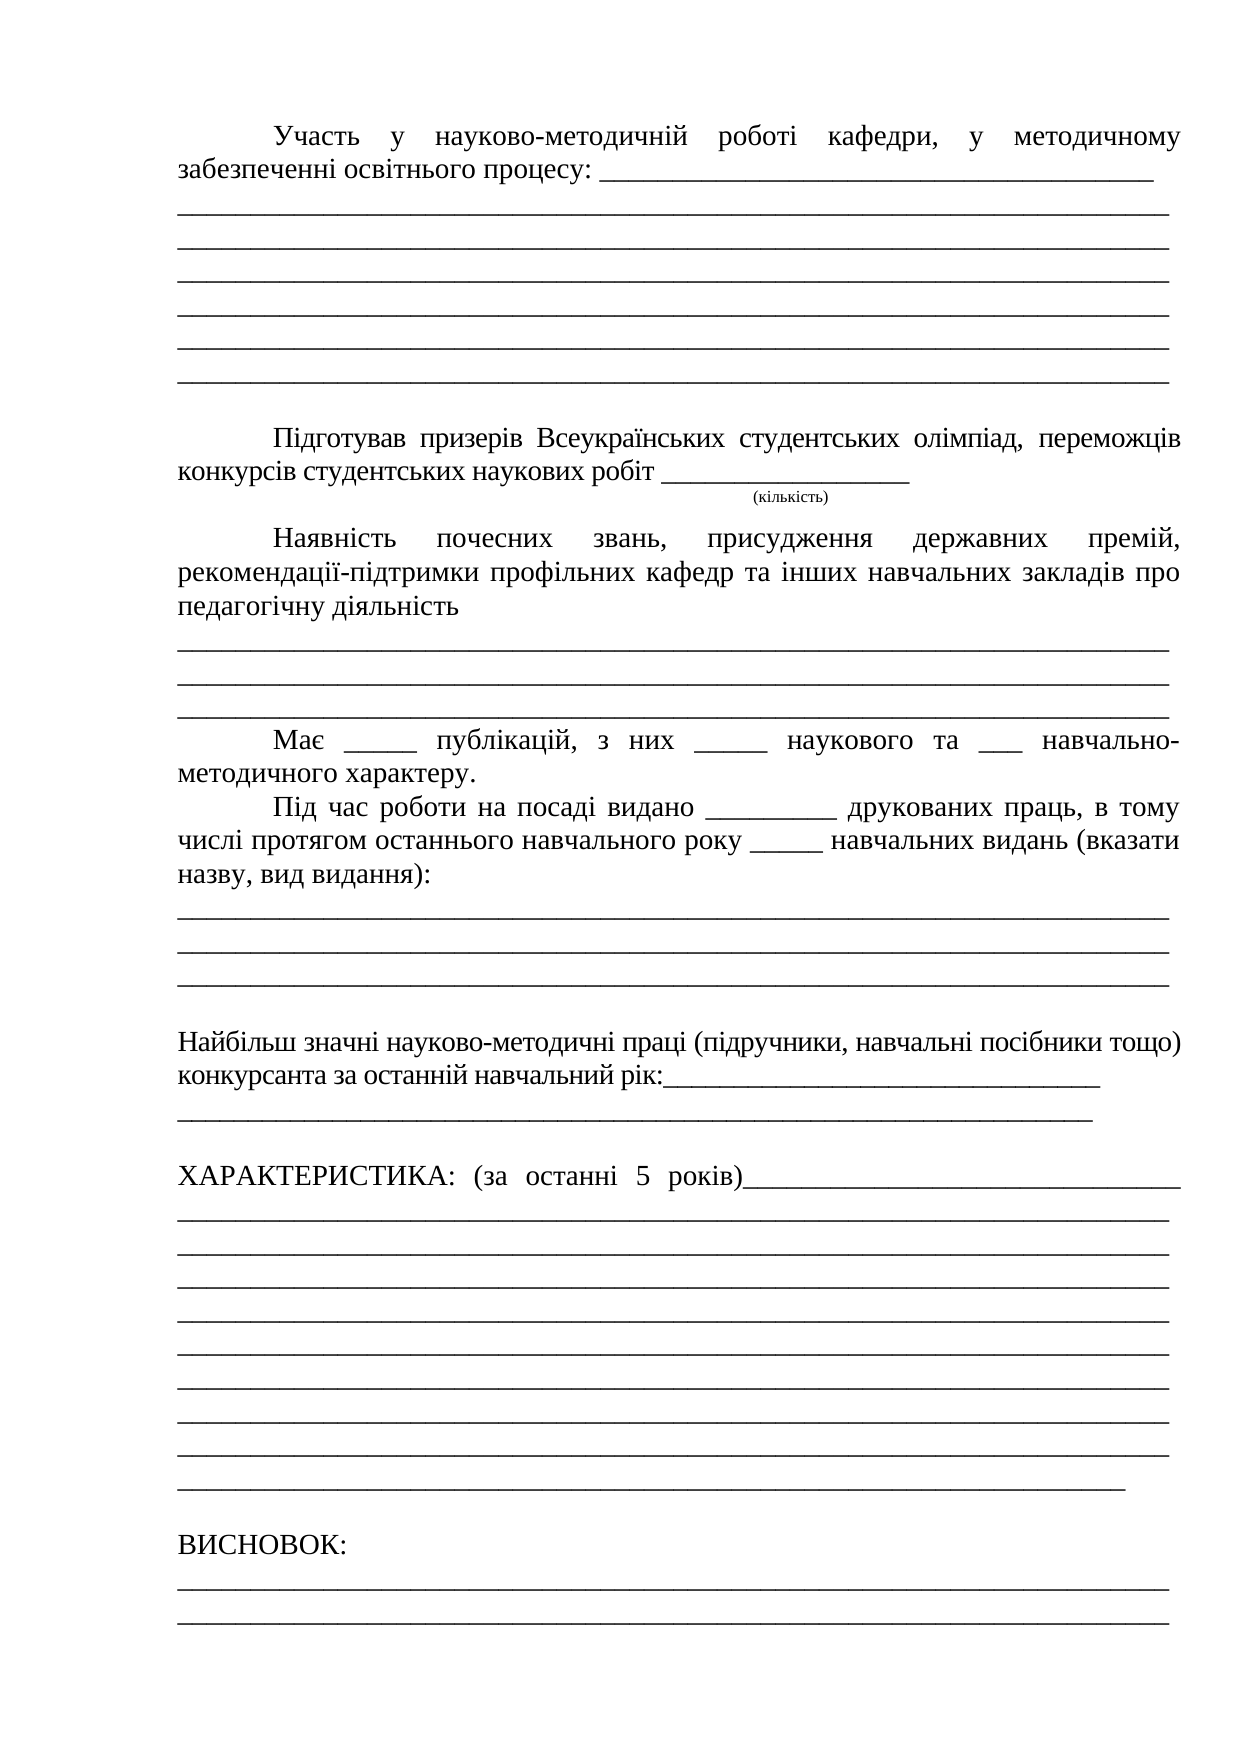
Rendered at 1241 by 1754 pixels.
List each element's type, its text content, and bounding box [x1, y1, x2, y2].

text Найбільш значні науково-методичні праці (підручники, навчальні посібники тощо) конкурсанта за останній навчальний рік:_______________________________ [177, 1024, 1181, 1091]
text _________________________________________________________________ [177, 1091, 1181, 1124]
text ________________________________________________________________________________________________________________________________________ [177, 655, 1181, 722]
text ____________________________________________________________________ [177, 185, 1181, 219]
text Участь у науково-методичній роботі кафедри, у методичному забезпеченні освітнього процесу: ______________________________________ [177, 118, 1181, 185]
text Має _____ публікацій, з них _____ наукового та ___ навчально-методичного характеру. [177, 722, 1181, 789]
text ____________________________________________________________________ [177, 353, 1181, 386]
text ВИСНОВОК: ________________________________________________________________________________________________________________________________________ [177, 1527, 1181, 1627]
text ____________________________________________________________________ [177, 621, 1181, 655]
text ХАРАКТЕРИСТИКА: (за останні 5 років)______________________________ _________________________________________________________________________________________________________________________________________________________________________________________________________________________________________________________________________________________________________________________________________________________________________________________________________________________________________________________________________________________________________________________________________________________________________________________________________________________________ [177, 1158, 1181, 1493]
text ____________________________________________________________________________________________________________________________________________________________________________________________________________ [177, 889, 1181, 990]
text ____________________________________________________________________ [177, 252, 1181, 286]
text ____________________________________________________________________ [177, 319, 1181, 353]
text (кількість) [517, 487, 1181, 521]
text ____________________________________________________________________ [177, 286, 1181, 319]
text ____________________________________________________________________ [177, 219, 1181, 252]
text Наявність почесних звань, присудження державних премій, рекомендації-підтримки профільних кафедр та інших навчальних закладів про педагогічну діяльність [177, 521, 1181, 621]
text Підготував призерів Всеукраїнських студентських олімпіад, переможців конкурсів студентських наукових робіт _________________. [177, 420, 1181, 487]
text Під час роботи на посаді видано _________ друкованих праць, в тому числі протягом останнього навчального року _____ навчальних видань (вказати назву, вид видання): [177, 789, 1181, 889]
